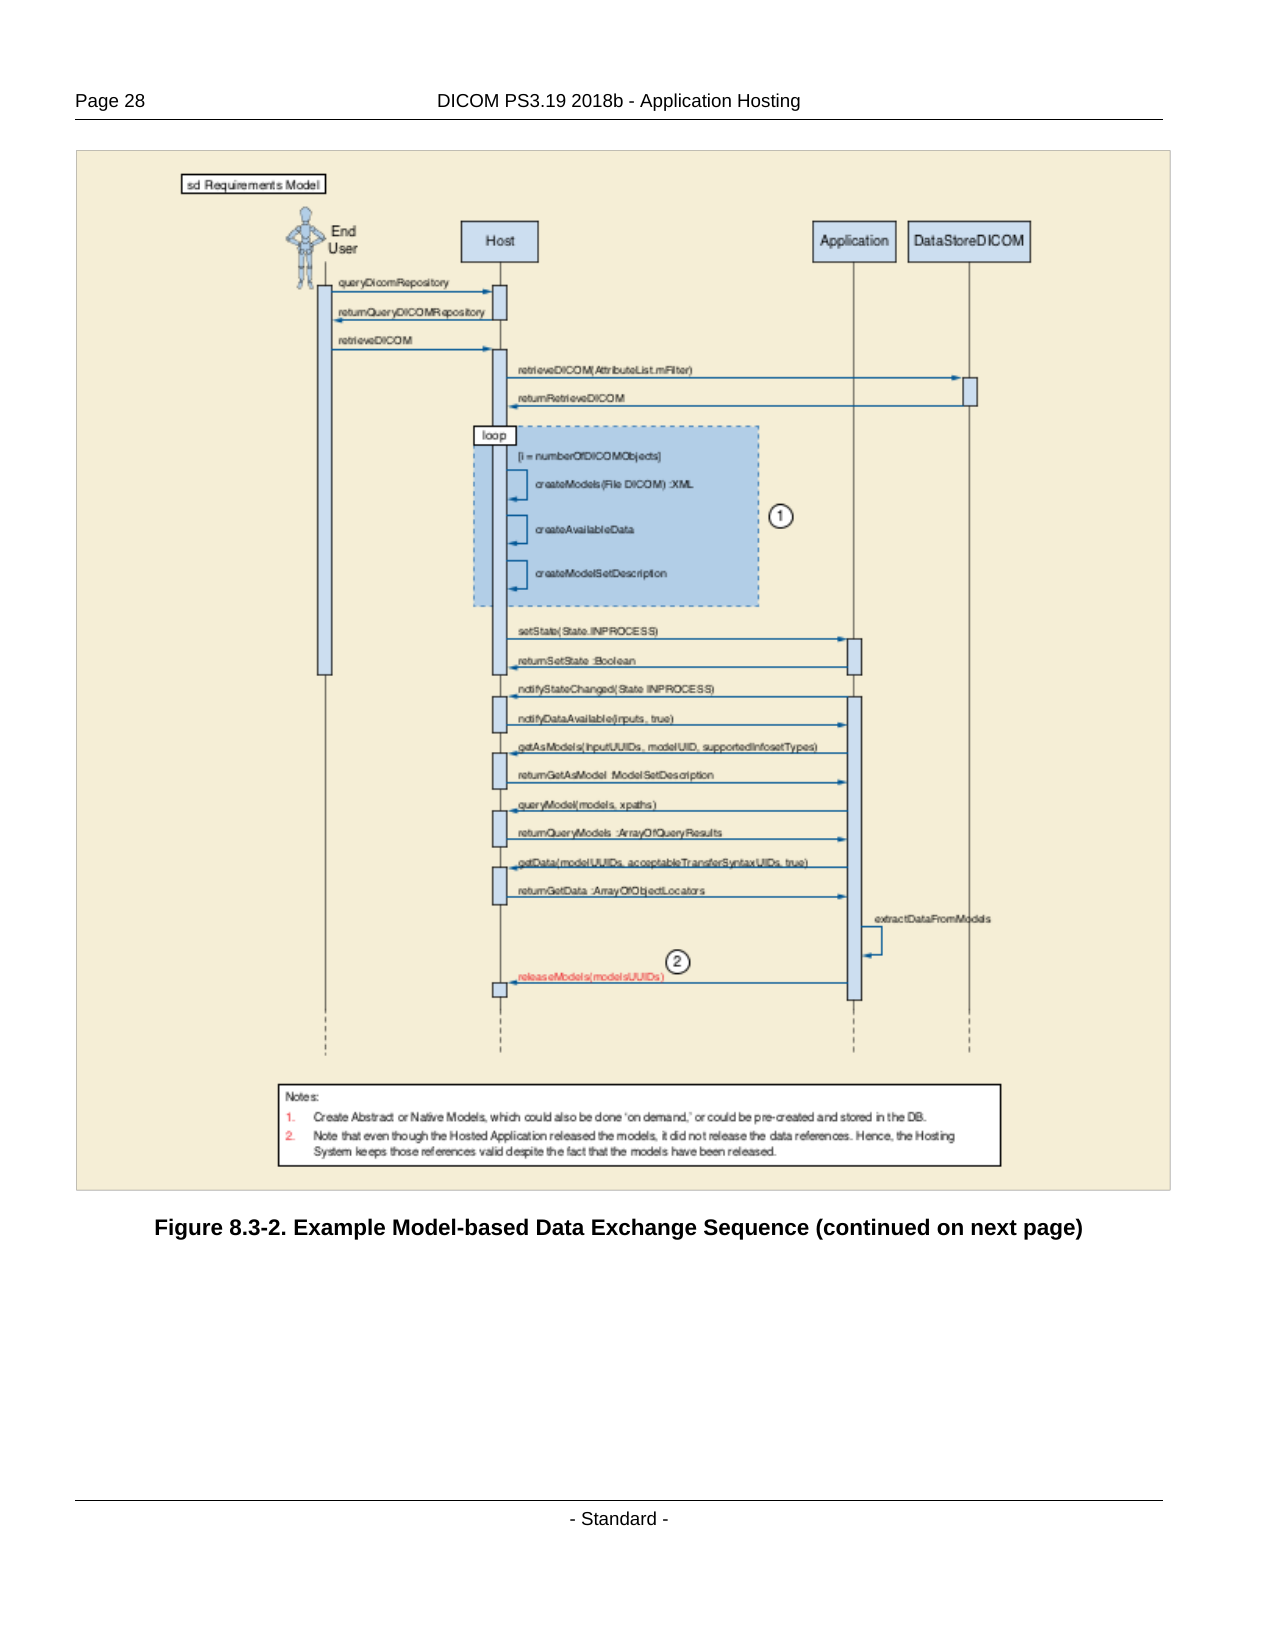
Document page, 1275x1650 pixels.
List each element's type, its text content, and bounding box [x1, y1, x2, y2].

picture [75, 150, 1172, 1192]
text Figure 8.3-2. Example Model-based Data Exchange Sequence (continued on next page) [75, 1214, 1162, 1240]
